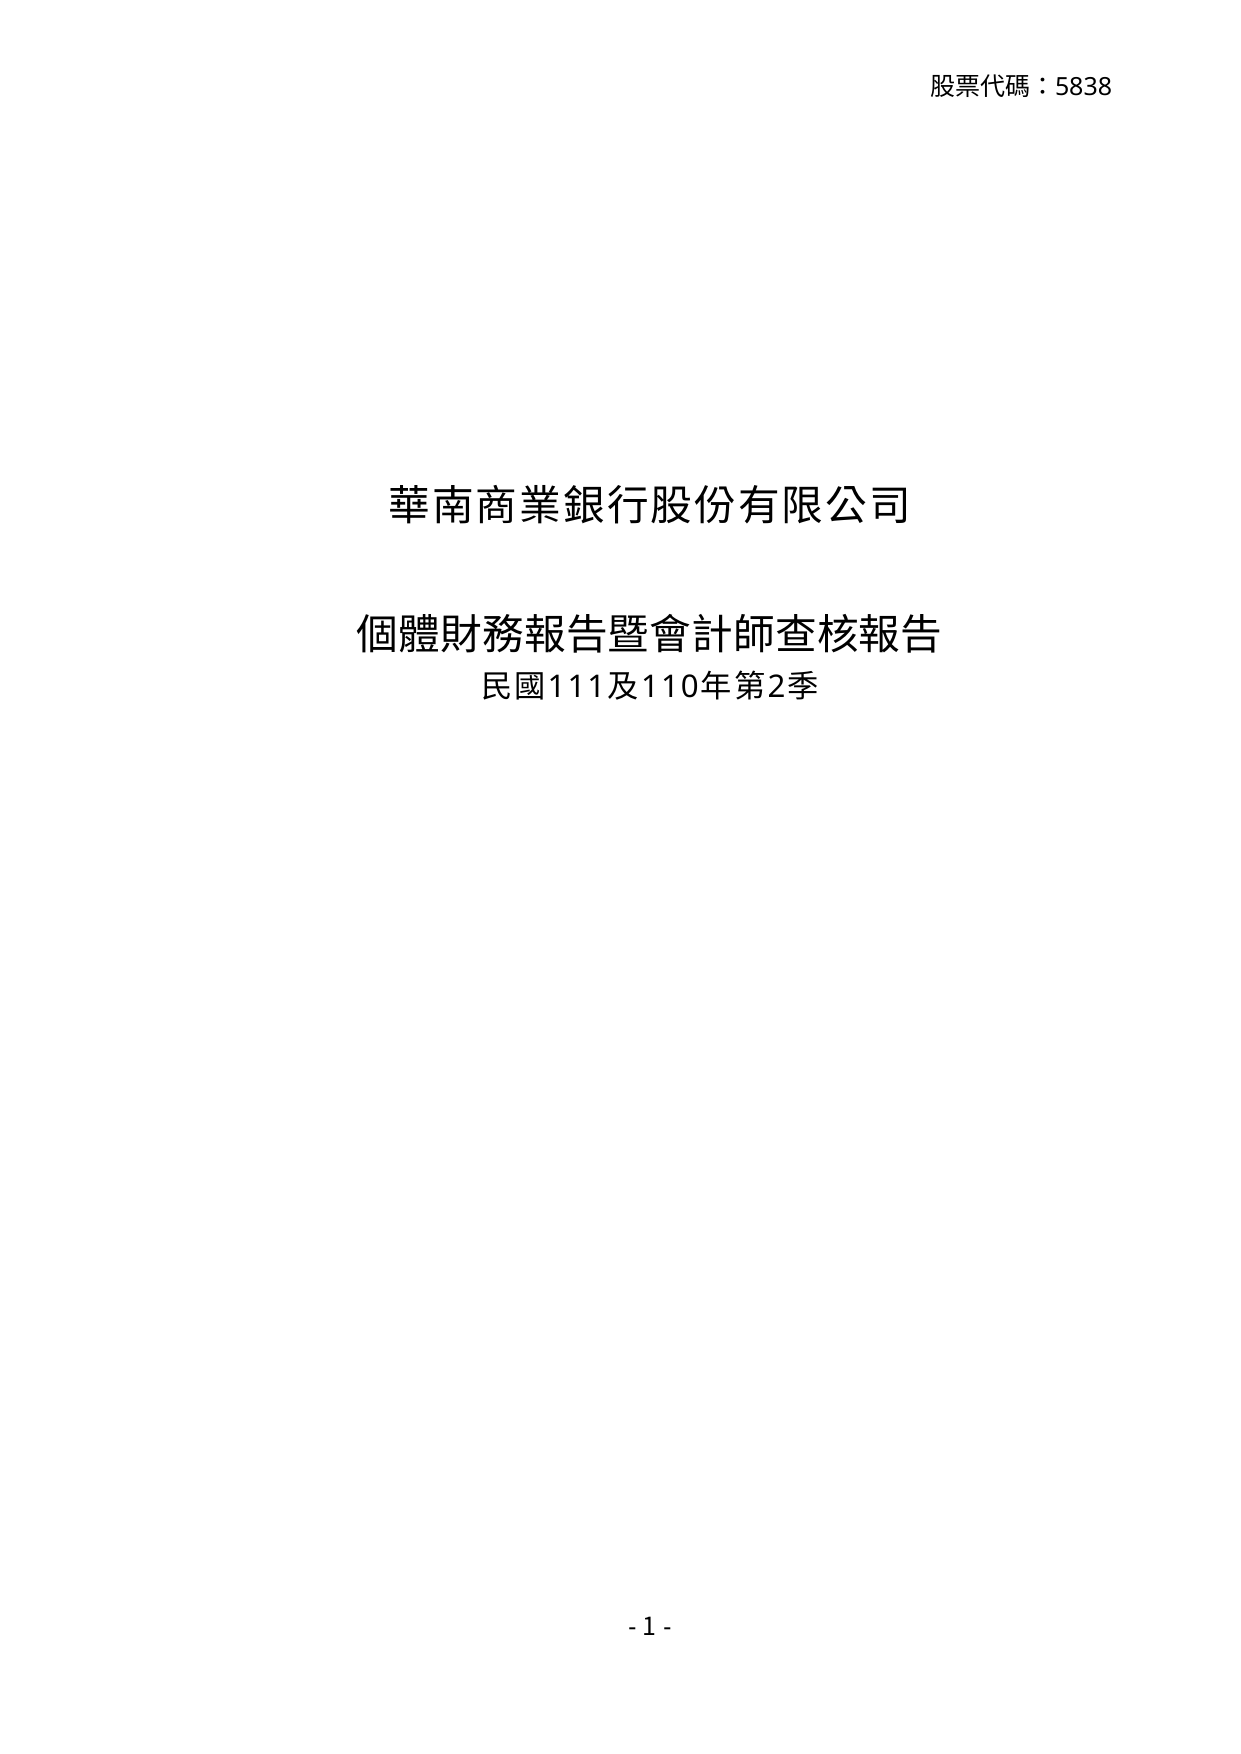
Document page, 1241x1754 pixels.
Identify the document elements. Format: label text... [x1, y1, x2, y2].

text 股票代碼：5838 [930, 67, 1136, 103]
text 華南商業銀行股份有限公司 [354, 472, 945, 533]
text 民國111及110年第2季 [354, 661, 945, 707]
text [915, 59, 1151, 172]
text 個體財務報告暨會計師查核報告 [354, 601, 945, 661]
